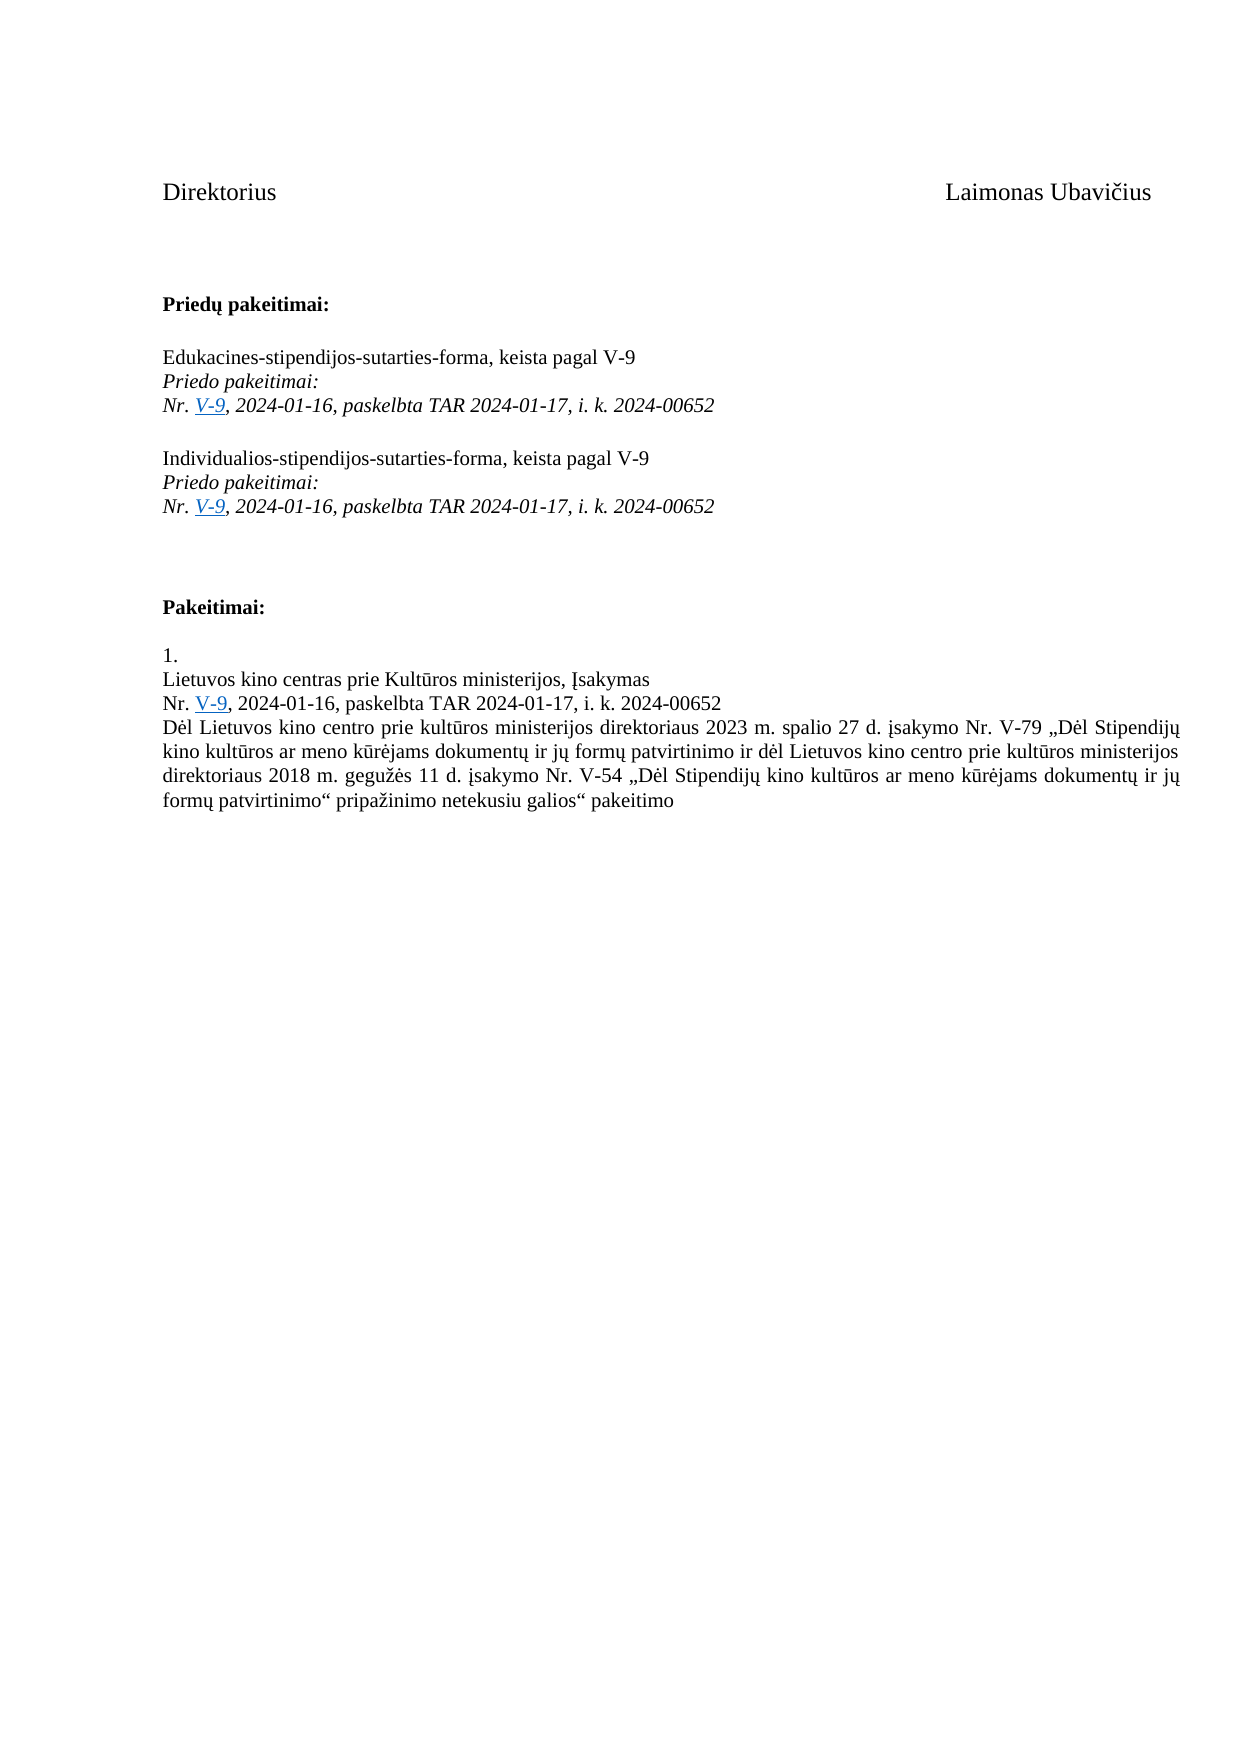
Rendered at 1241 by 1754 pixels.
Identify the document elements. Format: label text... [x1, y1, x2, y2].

text Nr. V-9, 2024-01-16, paskelbta TAR 2024-01-17, i. k. 2024-00652 [162, 494, 1181, 518]
text Nr. V-9, 2024-01-16, paskelbta TAR 2024-01-17, i. k. 2024-00652 [162, 691, 1181, 715]
text Direktorius Laimonas Ubavičius [162, 177, 1181, 206]
text Priedų pakeitimai: [162, 292, 1181, 316]
text Priedo pakeitimai: [162, 369, 1181, 393]
text Lietuvos kino centras prie Kultūros ministerijos, Įsakymas [162, 667, 1181, 691]
text Priedo pakeitimai: [162, 470, 1181, 494]
text Nr. V-9, 2024-01-16, paskelbta TAR 2024-01-17, i. k. 2024-00652 [162, 393, 1181, 417]
text Edukacines-stipendijos-sutarties-forma, keista pagal V-9 [162, 345, 1181, 369]
text Individualios-stipendijos-sutarties-forma, keista pagal V-9 [162, 446, 1181, 470]
text Dėl Lietuvos kino centro prie kultūros ministerijos direktoriaus 2023 m. spalio 27 d. įsakymo Nr. V-79 „Dėl Stipendijų kino kultūros ar meno kūrėjams dokumentų ir jų formų patvirtinimo ir dėl Lietuvos kino centro prie kultūros ministerijos direktoriaus 2018 m. gegužės 11 d. įsakymo Nr. V-54 „Dėl Stipendijų kino kultūros ar meno kūrėjams dokumentų ir jų formų patvirtinimo“ pripažinimo netekusiu galios“ pakeitimo [162, 715, 1181, 812]
text Pakeitimai: [162, 595, 1181, 619]
text 1. [162, 643, 1181, 667]
